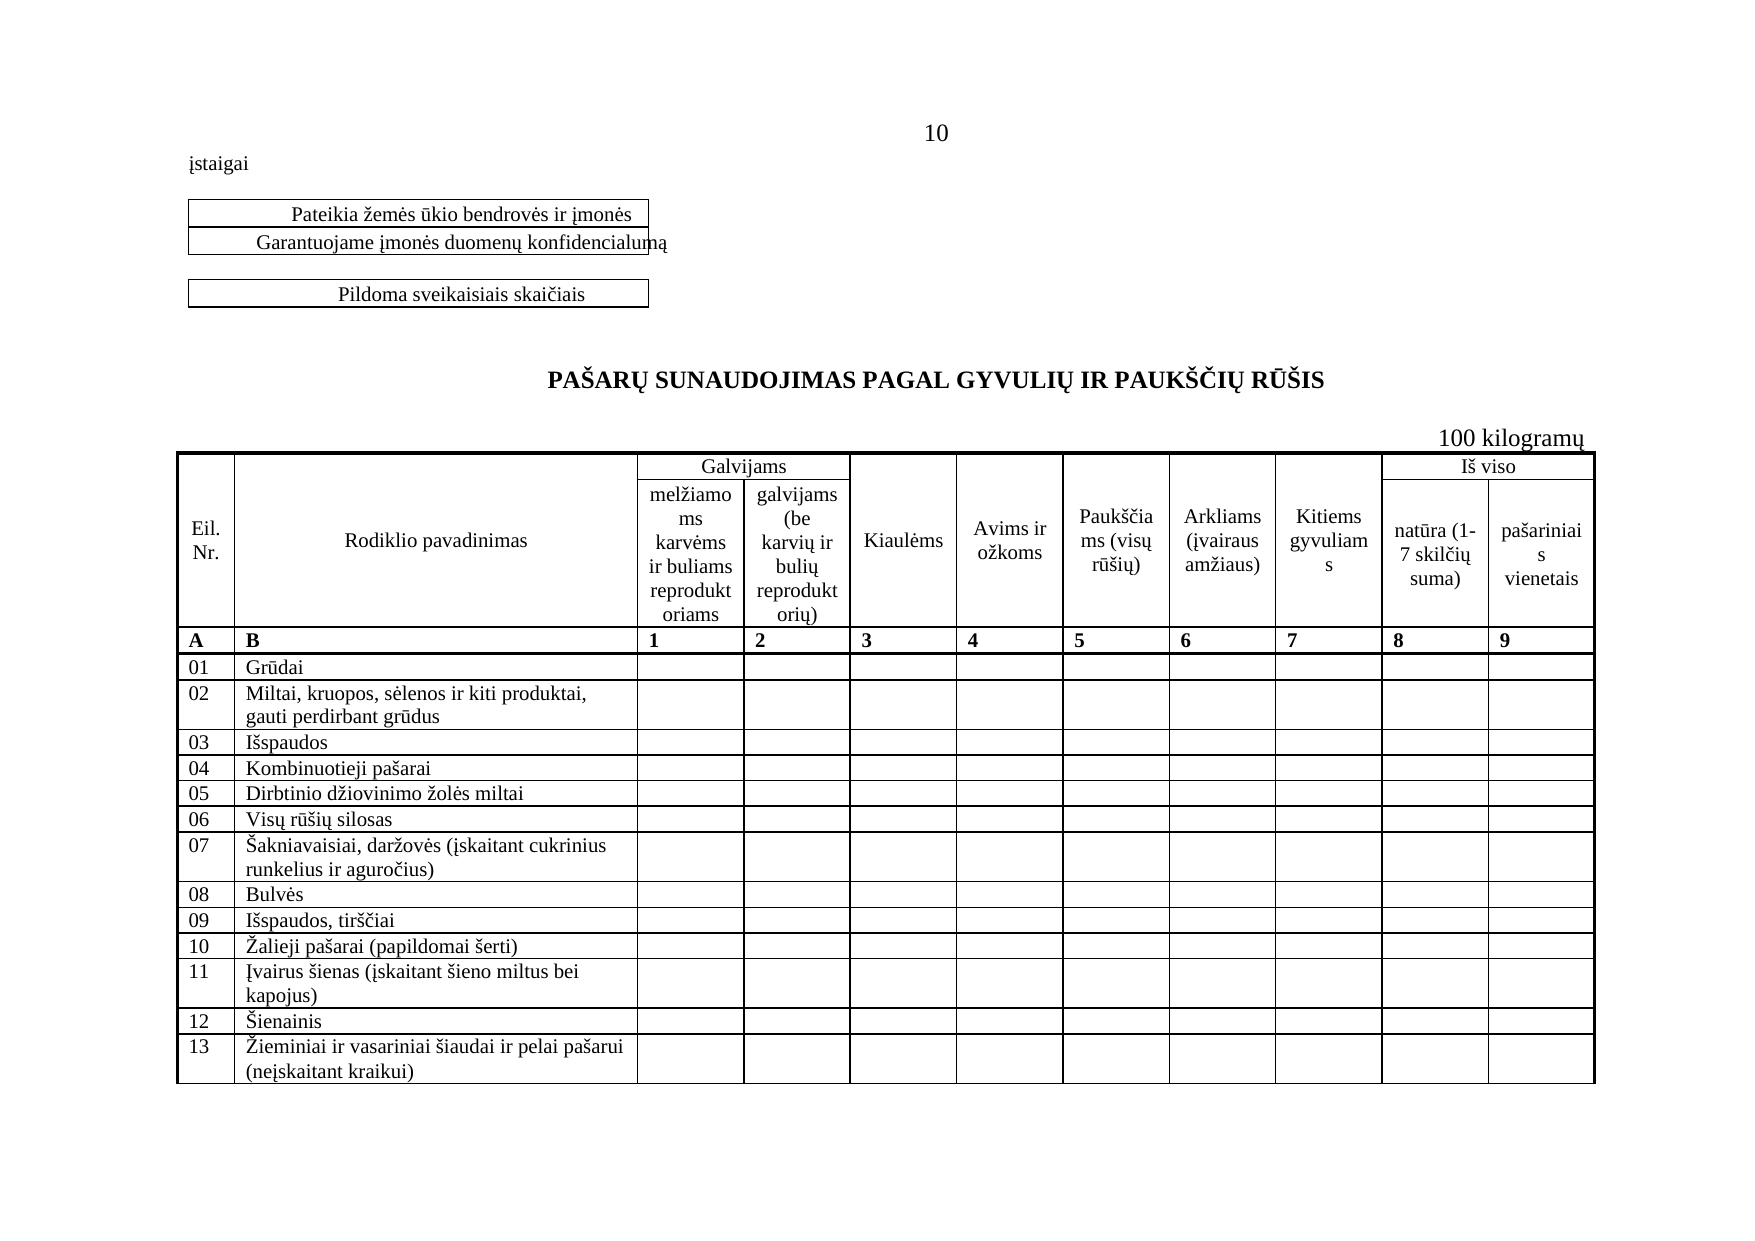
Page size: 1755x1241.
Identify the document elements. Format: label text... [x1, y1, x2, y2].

table_cell [1383, 882, 1488, 906]
table_cell [1170, 756, 1275, 780]
table_cell [957, 1035, 1062, 1083]
table_cell [1276, 1035, 1381, 1083]
table_cell Žieminiai ir vasariniai šiaudai ir pelai pašarui (neįskaitant kraikui) [235, 1035, 637, 1083]
table_cell melžiamoms karvėms ir buliams reproduktoriams [638, 480, 743, 626]
table_cell [1170, 959, 1275, 1007]
table_cell [1064, 934, 1169, 958]
table_cell [1170, 807, 1275, 831]
table_cell [638, 1009, 743, 1033]
table_cell [957, 959, 1062, 1007]
table_cell [1170, 908, 1275, 932]
table_cell [1170, 681, 1275, 728]
table_cell [638, 730, 743, 754]
table_cell [1064, 781, 1169, 805]
table_cell 06 [179, 807, 234, 831]
table_cell [851, 807, 956, 831]
table_cell [1276, 959, 1381, 1007]
table_cell [851, 882, 956, 906]
table_cell Dirbtinio džiovinimo žolės miltai [235, 781, 637, 805]
table_cell [851, 959, 956, 1007]
table_cell 01 [179, 655, 234, 679]
table_header Pateikia žemės ūkio bendrovės ir įmonės [189, 200, 648, 226]
table_cell [745, 781, 849, 805]
table_cell 03 [179, 730, 234, 754]
table_cell 02 [179, 681, 234, 728]
table_cell [1383, 756, 1488, 780]
table_cell 04 [179, 756, 234, 780]
table_cell [745, 756, 849, 780]
table_cell [1064, 807, 1169, 831]
table_cell Žalieji pašarai (papildomai šerti) [235, 934, 637, 958]
table_cell [638, 1035, 743, 1083]
table_cell 4 [957, 628, 1062, 652]
table_cell [1064, 882, 1169, 906]
table_cell [638, 807, 743, 831]
table_cell [1064, 1009, 1169, 1033]
table_cell [745, 908, 849, 932]
table_cell 9 [1489, 628, 1593, 652]
table_cell [851, 934, 956, 958]
table_cell [1276, 655, 1381, 679]
table_cell Garantuojame įmonės duomenų konfidencialumą [189, 228, 648, 254]
table_header Paukščiams (visų rūšių) [1064, 455, 1169, 626]
table_cell [745, 882, 849, 906]
table_cell [1489, 655, 1593, 679]
table_cell B [235, 628, 637, 652]
table_cell [1383, 655, 1488, 679]
table_cell [745, 1035, 849, 1083]
table_header Arkliams (įvairaus amžiaus) [1170, 455, 1275, 626]
table_cell 1 [638, 628, 743, 652]
table_cell [957, 833, 1062, 881]
table_cell [1276, 934, 1381, 958]
table_cell [745, 959, 849, 1007]
table_cell [1064, 681, 1169, 728]
table_cell 07 [179, 833, 234, 881]
table_cell [957, 655, 1062, 679]
table_cell natūra (1-7 skilčių suma) [1383, 480, 1488, 626]
table_cell [1383, 807, 1488, 831]
table_cell [745, 730, 849, 754]
table_cell [1489, 833, 1593, 881]
table_cell 8 [1383, 628, 1488, 652]
table_cell Šienainis [235, 1009, 637, 1033]
table_cell [851, 756, 956, 780]
table_cell [851, 908, 956, 932]
table_cell [1276, 756, 1381, 780]
table_cell [1170, 655, 1275, 679]
table_cell [638, 882, 743, 906]
table_cell [1489, 781, 1593, 805]
table_cell [745, 934, 849, 958]
table_cell [745, 655, 849, 679]
table_header Pildoma sveikaisiais skaičiais [189, 280, 648, 306]
table_cell [1383, 908, 1488, 932]
table_cell Šakniavaisiai, daržovės (įskaitant cukrinius runkelius ir aguročius) [235, 833, 637, 881]
table_cell [1170, 781, 1275, 805]
table_cell [1383, 781, 1488, 805]
table_cell [1064, 959, 1169, 1007]
table_cell [1276, 730, 1381, 754]
table_header Galvijams [638, 455, 849, 478]
table_cell 08 [179, 882, 234, 906]
table_cell 2 [745, 628, 849, 652]
table_cell [1383, 833, 1488, 881]
table_cell [638, 655, 743, 679]
table_cell [957, 908, 1062, 932]
table_cell [638, 959, 743, 1007]
table_header Avims ir ožkoms [957, 455, 1062, 626]
table_cell [1383, 730, 1488, 754]
table_cell 05 [179, 781, 234, 805]
table_cell [1489, 882, 1593, 906]
table_cell [957, 781, 1062, 805]
table_cell [1489, 730, 1593, 754]
table_cell [1383, 1009, 1488, 1033]
table_cell 11 [179, 959, 234, 1007]
table_cell [1170, 882, 1275, 906]
table_cell 12 [179, 1009, 234, 1033]
table_cell [1276, 681, 1381, 728]
text 100 kilogramų [177, 423, 1584, 451]
table_cell [638, 934, 743, 958]
table_cell Miltai, kruopos, sėlenos ir kiti produktai, gauti perdirbant grūdus [235, 681, 637, 728]
table_cell Įvairus šienas (įskaitant šieno miltus bei kapojus) [235, 959, 637, 1007]
table_cell [1276, 882, 1381, 906]
table_cell [851, 1009, 956, 1033]
table_cell [1170, 1035, 1275, 1083]
table_cell Išspaudos [235, 730, 637, 754]
table_cell [1383, 934, 1488, 958]
table_cell [957, 807, 1062, 831]
table_cell [851, 781, 956, 805]
table_cell [957, 756, 1062, 780]
table_header Iš viso [1383, 455, 1593, 478]
table_cell [638, 908, 743, 932]
table_cell [1064, 756, 1169, 780]
table_cell [957, 730, 1062, 754]
table_cell [1489, 1035, 1593, 1083]
table_cell [1064, 833, 1169, 881]
table_cell Išspaudos, tirščiai [235, 908, 637, 932]
table_cell 09 [179, 908, 234, 932]
table_cell [851, 833, 956, 881]
table_cell galvijams (be karvių ir bulių reproduktorių) [745, 480, 849, 626]
table_cell Bulvės [235, 882, 637, 906]
table_cell [1383, 959, 1488, 1007]
table_cell Visų rūšių silosas [235, 807, 637, 831]
table_cell [1064, 730, 1169, 754]
table_cell [1489, 681, 1593, 728]
table_cell 5 [1064, 628, 1169, 652]
table_cell [1276, 781, 1381, 805]
text pašarų sunaudojimas pagal gyvulių ir paukščių rūšis [177, 365, 1695, 394]
table_cell [1276, 908, 1381, 932]
table_cell [957, 882, 1062, 906]
table_cell [1383, 681, 1488, 728]
table_cell [638, 781, 743, 805]
table_cell 10 [179, 934, 234, 958]
table_cell [957, 1009, 1062, 1033]
table_cell Patvirtinta: Statistikos departamento generalinio direktoriaus 2000 12 08 įsakymu Nr. 128 PAŠARŲ SUNAUDOJIMO ATASKAITA ŽŪM-25 metinė 2000 m. Pateikiama: iki sausio 4 d. teritorinei statistikos įstaigai [177, 148, 648, 308]
table_cell [745, 807, 849, 831]
table_cell [957, 681, 1062, 728]
table_cell [638, 833, 743, 881]
table_cell A [179, 628, 234, 652]
table_cell [851, 1035, 956, 1083]
table_cell [1489, 934, 1593, 958]
table_cell [1064, 1035, 1169, 1083]
table_cell [1064, 655, 1169, 679]
table_cell [1489, 1009, 1593, 1033]
table_cell [1170, 1009, 1275, 1033]
table_cell [957, 934, 1062, 958]
table_cell [1276, 833, 1381, 881]
table_cell 3 [851, 628, 956, 652]
table_cell [638, 756, 743, 780]
table_cell [745, 833, 849, 881]
table_cell [1489, 908, 1593, 932]
table_cell 7 [1276, 628, 1381, 652]
table_cell [638, 681, 743, 728]
table_cell [1489, 807, 1593, 831]
table_cell [1276, 1009, 1381, 1033]
table_cell Kombinuotieji pašarai [235, 756, 637, 780]
table_cell 6 [1170, 628, 1275, 652]
table_cell 13 [179, 1035, 234, 1083]
table_header Eil. Nr. [179, 455, 234, 626]
table_cell [745, 681, 849, 728]
table_cell [745, 1009, 849, 1033]
table_header Rodiklio pavadinimas [235, 455, 637, 626]
table_cell [1064, 908, 1169, 932]
table_cell [851, 730, 956, 754]
table_cell [1170, 934, 1275, 958]
table_header Kitiems gyvuliams [1276, 455, 1381, 626]
table_cell [1489, 756, 1593, 780]
table_cell [1276, 807, 1381, 831]
table_cell [851, 681, 956, 728]
table_header Kiaulėms [851, 455, 956, 626]
table_cell [851, 655, 956, 679]
table_cell pašariniais vienetais [1489, 480, 1593, 626]
table_cell [1489, 959, 1593, 1007]
table_cell [1170, 730, 1275, 754]
table_cell Grūdai [235, 655, 637, 679]
table_cell [1170, 833, 1275, 881]
table_cell [1383, 1035, 1488, 1083]
